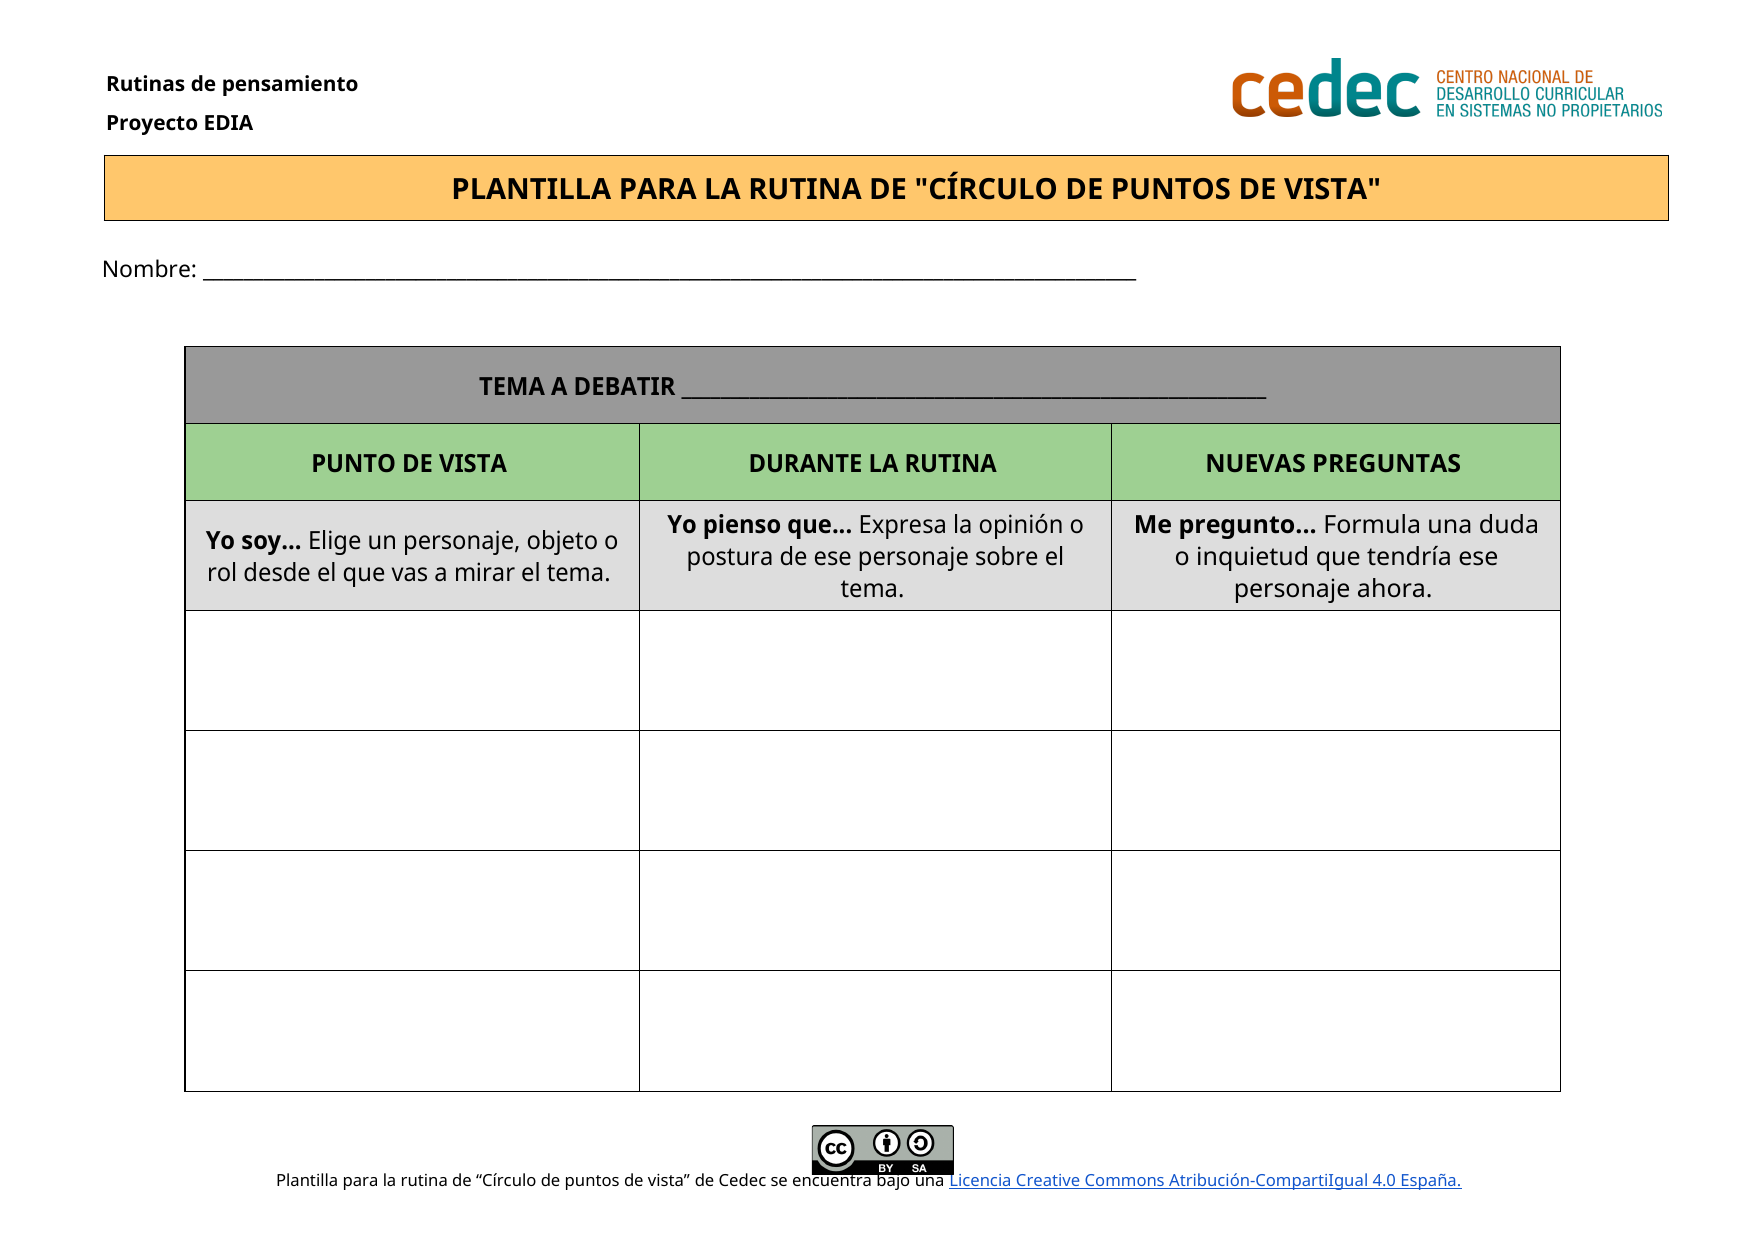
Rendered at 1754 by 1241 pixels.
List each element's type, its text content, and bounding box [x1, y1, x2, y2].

table_cell PUNTO DE VISTA [186, 424, 639, 500]
table_cell [1112, 731, 1560, 850]
table_header PLANTILLA PARA LA RUTINA DE "CÍRCULO DE PUNTOS DE VISTA" [105, 156, 1668, 220]
table_cell [186, 971, 639, 1091]
text Nombre: ____________________________________________________________________________________________ [102, 252, 1677, 284]
table_cell [186, 611, 639, 730]
table_cell [1112, 611, 1560, 730]
table_cell [640, 971, 1111, 1091]
table_cell [640, 611, 1111, 730]
table_cell [640, 851, 1111, 970]
picture [811, 1125, 954, 1175]
table_cell [1112, 851, 1560, 970]
table_cell NUEVAS PREGUNTAS [1112, 424, 1560, 500]
table_cell DURANTE LA RUTINA [640, 424, 1111, 500]
table_cell [640, 731, 1111, 850]
table_cell Yo soy... Elige un personaje, objeto o rol desde el que vas a mirar el tema. [186, 501, 639, 610]
table_cell [1112, 971, 1560, 1091]
table_cell Yo pienso que... Expresa la opinión o postura de ese personaje sobre el tema. [640, 501, 1111, 610]
table_cell [186, 851, 639, 970]
table_cell [186, 731, 639, 850]
table_header TEMA A DEBATIR ____________________________________________________________ [186, 347, 1560, 423]
table_cell Me pregunto... Formula una duda o inquietud que tendría ese personaje ahora. [1112, 501, 1560, 610]
picture [1232, 58, 1662, 117]
